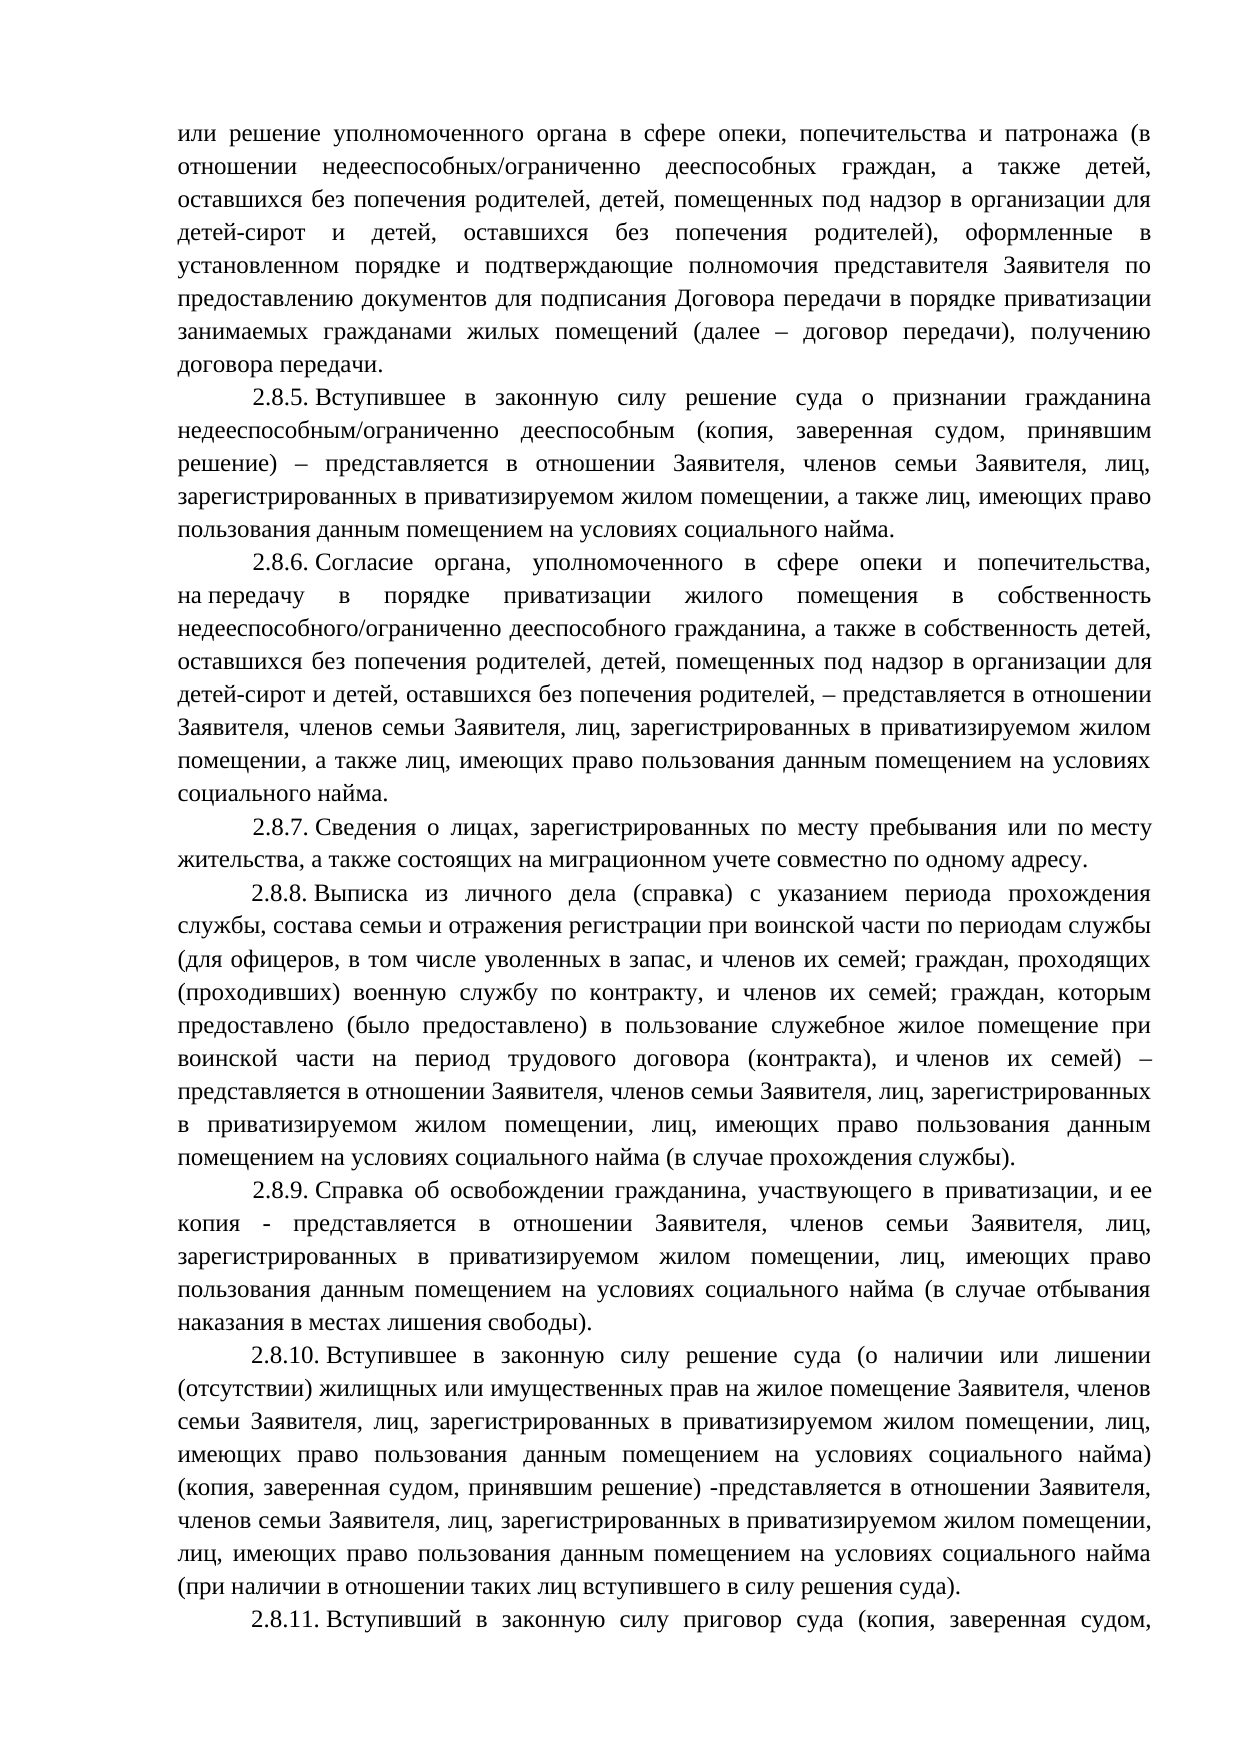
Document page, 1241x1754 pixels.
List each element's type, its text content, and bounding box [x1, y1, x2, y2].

text 2.8.9. Справка об освобождении гражданина, участвующего в приватизации, и ее копия - представляется в отношении Заявителя, членов семьи Заявителя, лиц, зарегистрированных в приватизируемом жилом помещении, лиц, имеющих право пользования данным помещением на условиях социального найма (в случае отбывания наказания в местах лишения свободы). [177, 1175, 1152, 1336]
text 2.8.11. Вступивший в законную силу приговор суда (копия, заверенная судом, [177, 1604, 1152, 1633]
text 2.8.7. Сведения о лицах, зарегистрированных по месту пребывания или по месту жительства, а также состоящих на миграционном учете совместно по одному адресу. [177, 812, 1152, 873]
text 2.8.5. Вступившее в законную силу решение суда о признании гражданина недееспособным/ограниченно дееспособным (копия, заверенная судом, принявшим решение) – представляется в отношении Заявителя, членов семьи Заявителя, лиц, зарегистрированных в приватизируемом жилом помещении, а также лиц, имеющих право пользования данным помещением на условиях социального найма. [177, 382, 1152, 543]
text 2.8.6. Согласие органа, уполномоченного в сфере опеки и попечительства, на передачу в порядке приватизации жилого помещения в собственность недееспособного/ограниченно дееспособного гражданина, а также в собственность детей, оставшихся без попечения родителей, детей, помещенных под надзор в организации для детей-сирот и детей, оставшихся без попечения родителей, – представляется в отношении Заявителя, членов семьи Заявителя, лиц, зарегистрированных в приватизируемом жилом помещении, а также лиц, имеющих право пользования данным помещением на условиях социального найма. [177, 547, 1152, 807]
text 2.8.8. Выписка из личного дела (справка) с указанием периода прохождения службы, состава семьи и отражения регистрации при воинской части по периодам службы (для офицеров, в том числе уволенных в запас, и членов их семей; граждан, проходящих (проходивших) военную службу по контракту, и членов их семей; граждан, которым предоставлено (было предоставлено) в пользование служебное жилое помещение при воинской части на период трудового договора (контракта), и членов их семей) – представляется в отношении Заявителя, членов семьи Заявителя, лиц, зарегистрированных в приватизируемом жилом помещении, лиц, имеющих право пользования данным помещением на условиях социального найма (в случае прохождения службы). [177, 878, 1152, 1171]
text 2.8.10. Вступившее в законную силу решение суда (о наличии или лишении (отсутствии) жилищных или имущественных прав на жилое помещение Заявителя, членов семьи Заявителя, лиц, зарегистрированных в приватизируемом жилом помещении, лиц, имеющих право пользования данным помещением на условиях социального найма) (копия, заверенная судом, принявшим решение) -представляется в отношении Заявителя, членов семьи Заявителя, лиц, зарегистрированных в приватизируемом жилом помещении, лиц, имеющих право пользования данным помещением на условиях социального найма (при наличии в отношении таких лиц вступившего в силу решения суда). [177, 1340, 1152, 1600]
text или решение уполномоченного органа в сфере опеки, попечительства и патронажа (в отношении недееспособных/ограниченно дееспособных граждан, а также детей, оставшихся без попечения родителей, детей, помещенных под надзор в организации для детей-сирот и детей, оставшихся без попечения родителей), оформленные в установленном порядке и подтверждающие полномочия представителя Заявителя по предоставлению документов для подписания Договора передачи в порядке приватизации занимаемых гражданами жилых помещений (далее – договор передачи), получению договора передачи. [177, 118, 1152, 378]
